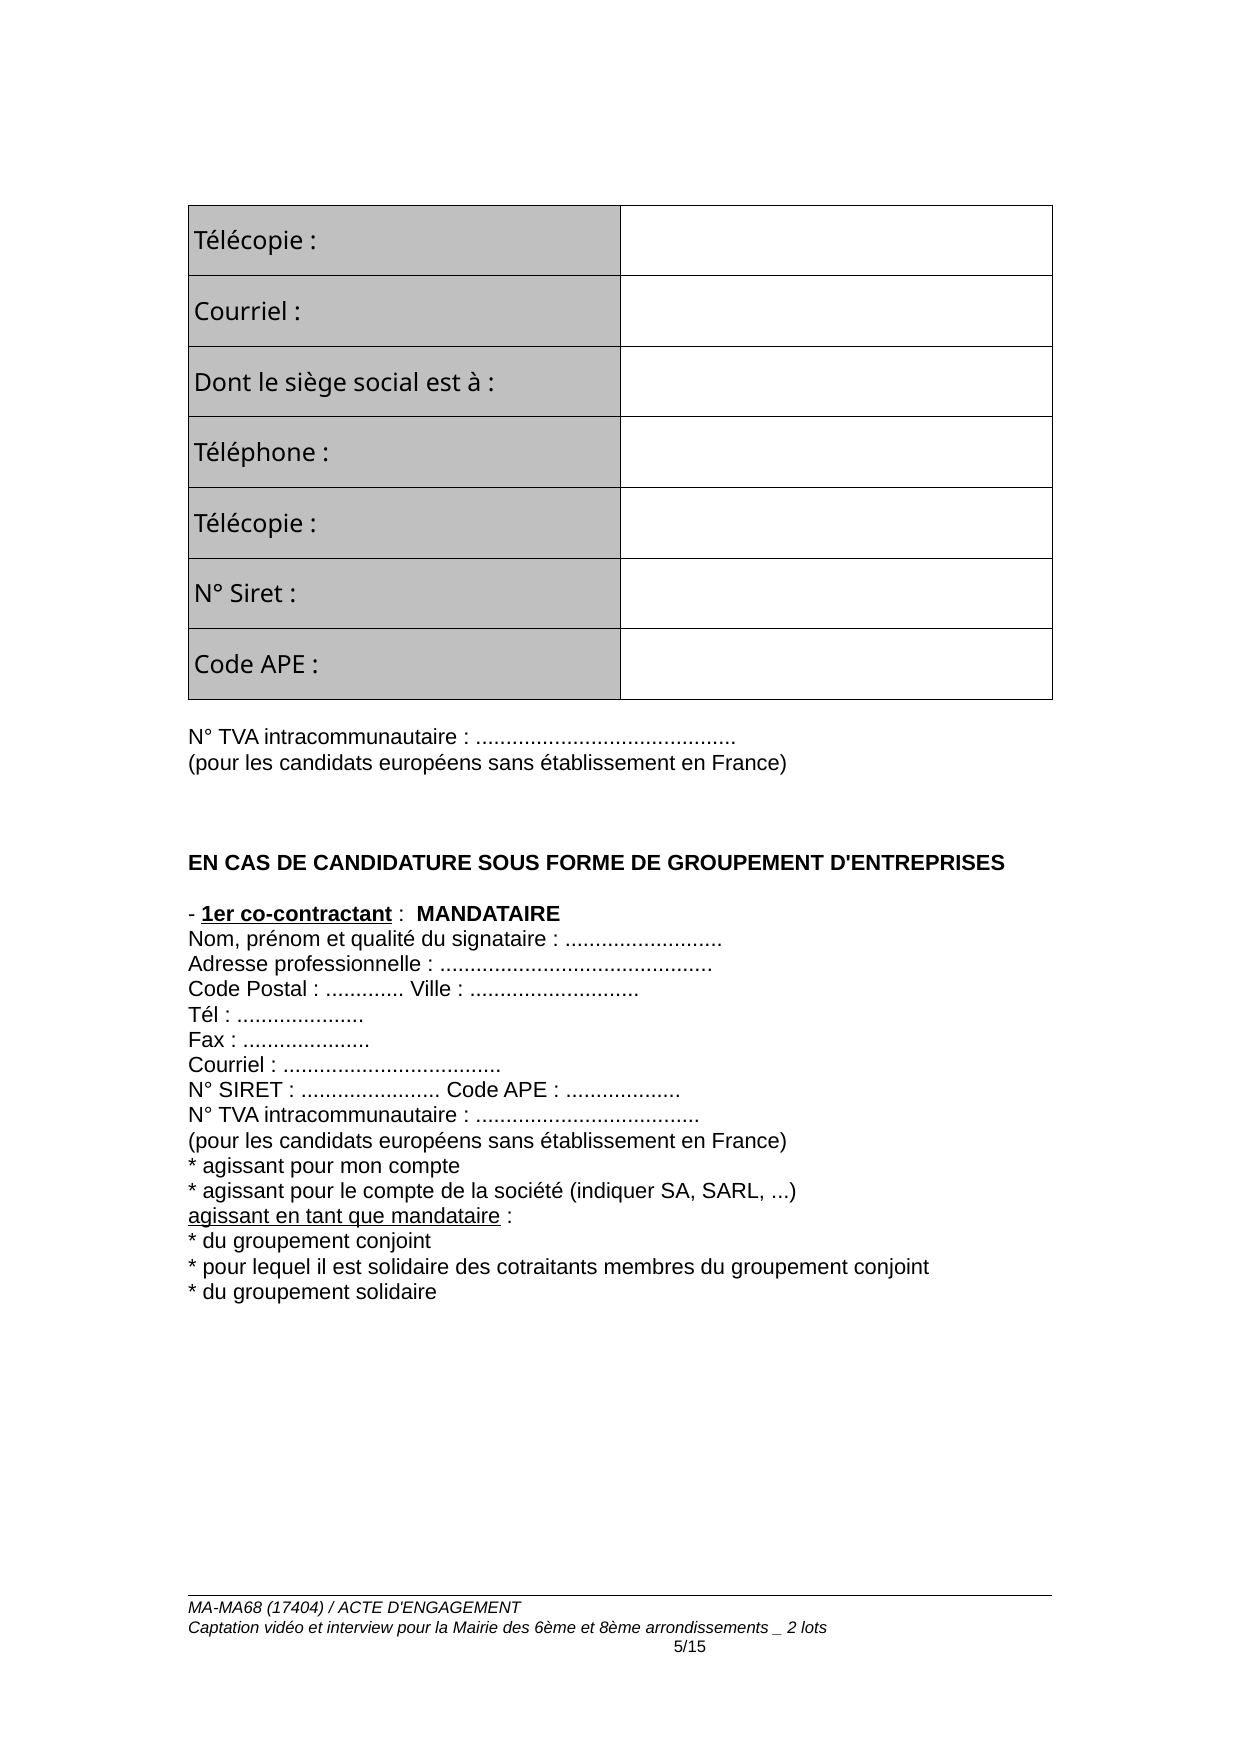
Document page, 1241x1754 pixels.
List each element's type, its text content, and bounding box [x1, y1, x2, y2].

text Tél : ..................... [188, 1002, 1052, 1027]
text Adresse professionnelle : ............................................. [188, 951, 1052, 976]
text * du groupement conjoint [188, 1228, 1052, 1254]
table_cell [621, 559, 1052, 628]
table_cell Téléphone : [189, 417, 620, 487]
text * du groupement solidaire [188, 1279, 1052, 1304]
text * agissant pour mon compte [188, 1153, 1052, 1178]
table_cell [621, 629, 1052, 699]
text Fax : ..................... [188, 1027, 1052, 1052]
table_cell [621, 206, 1052, 275]
text N° TVA intracommunautaire : ........................................... [188, 724, 1052, 749]
text * agissant pour le compte de la société (indiquer SA, SARL, ...) [188, 1178, 1052, 1203]
text N° TVA intracommunautaire : ..................................... [188, 1102, 1052, 1128]
text Code Postal : ............. Ville : ............................ [188, 976, 1052, 1002]
table_cell [621, 347, 1052, 416]
table_cell [621, 417, 1052, 487]
table_cell Télécopie : [189, 206, 620, 275]
table_cell Télécopie : [189, 488, 620, 558]
table_cell [621, 276, 1052, 346]
text (pour les candidats européens sans établissement en France) [188, 749, 1052, 775]
table_cell N° Siret : [189, 559, 620, 628]
text - 1er co-contractant : MANDATAIRE [188, 901, 1052, 926]
table_cell Courriel : [189, 276, 620, 346]
table_cell [621, 488, 1052, 558]
text N° SIRET : ....................... Code APE : ................... [188, 1077, 1052, 1102]
table_cell Code APE : [189, 629, 620, 699]
text (pour les candidats européens sans établissement en France) [188, 1128, 1052, 1153]
table_cell Dont le siège social est à : [189, 347, 620, 416]
text agissant en tant que mandataire : [188, 1203, 1052, 1228]
text * pour lequel il est solidaire des cotraitants membres du groupement conjoint [188, 1254, 1052, 1279]
text EN CAS DE CANDIDATURE SOUS FORME DE GROUPEMENT D'ENTREPRISES [188, 850, 1052, 876]
text Courriel : .................................... [188, 1052, 1052, 1077]
text Nom, prénom et qualité du signataire : .......................... [188, 926, 1052, 951]
